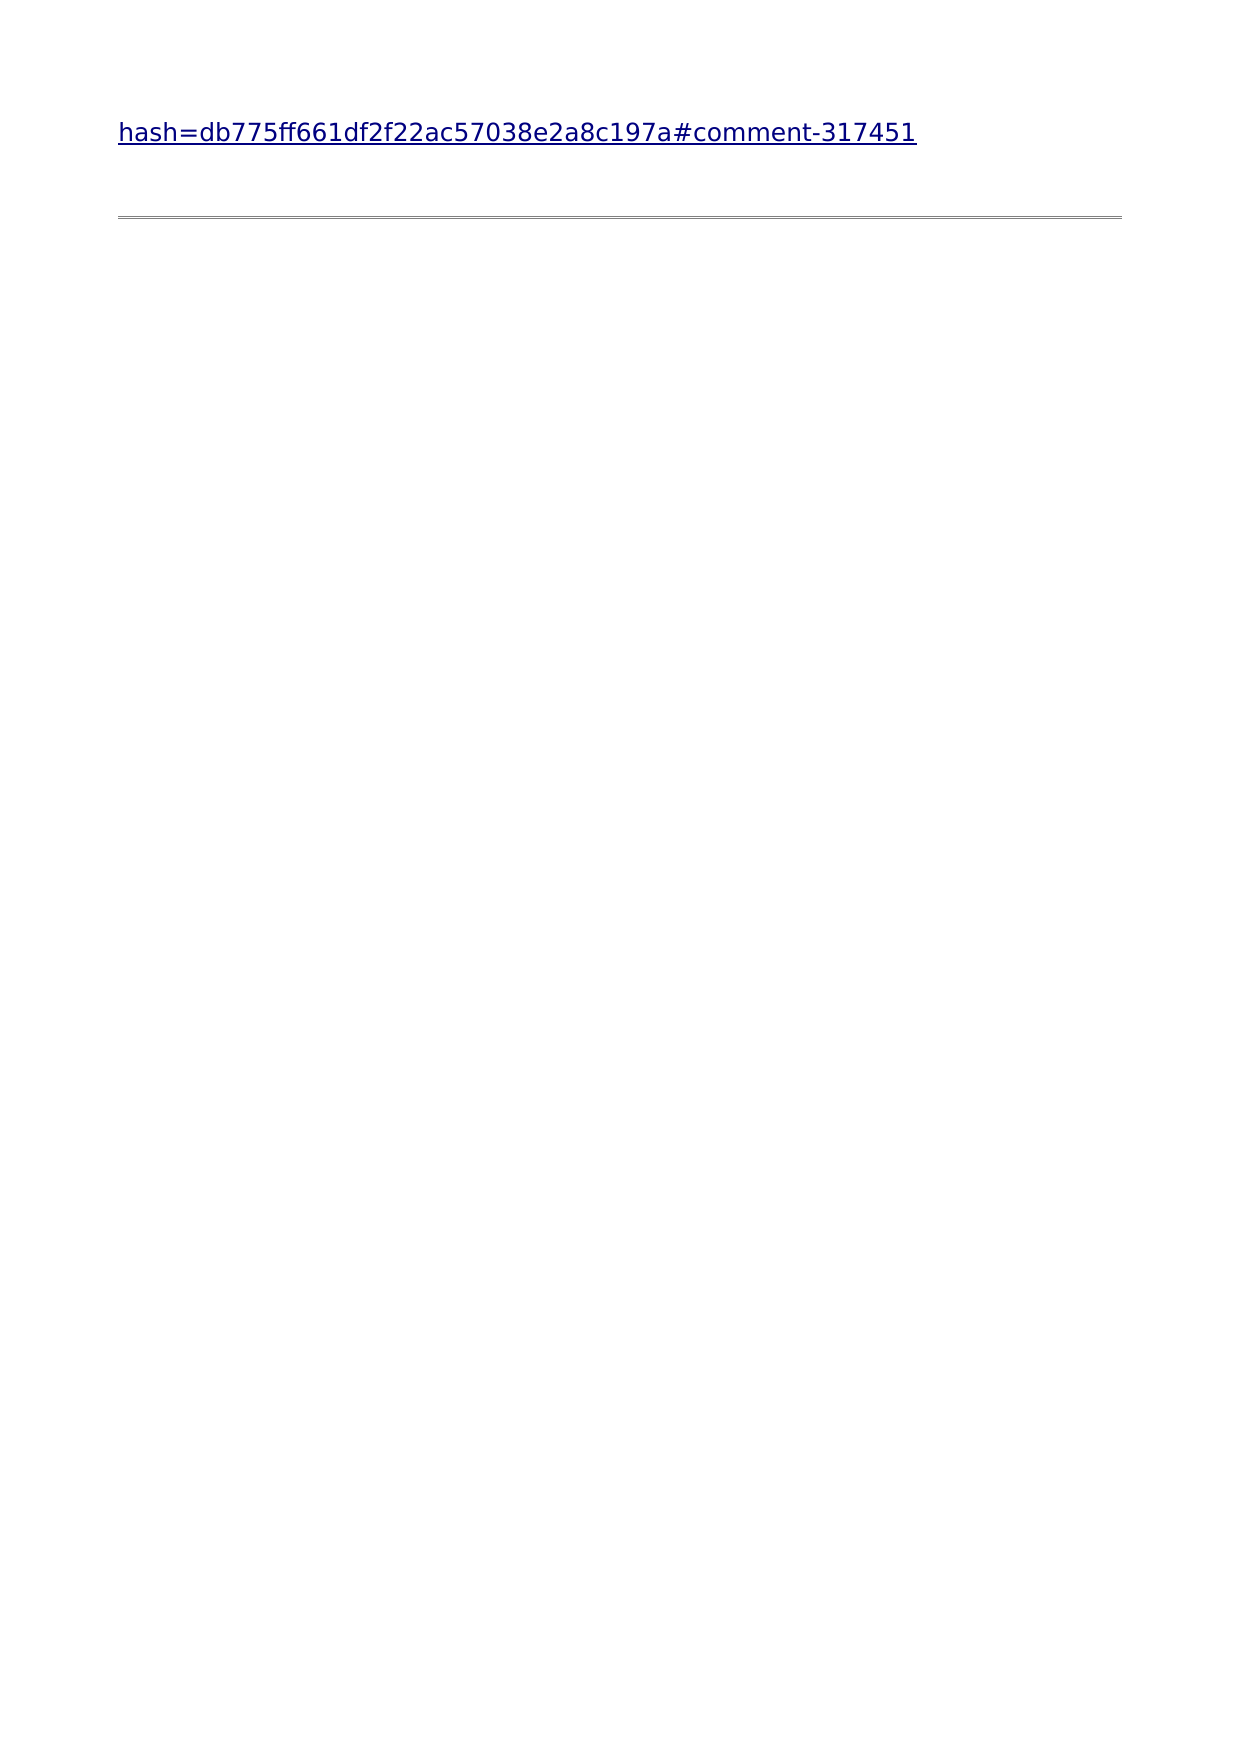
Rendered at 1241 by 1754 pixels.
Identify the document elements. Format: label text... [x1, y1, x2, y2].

text hash=db775ff661df2f22ac57038e2a8c197a#comment-317451 [118, 118, 1122, 147]
text ﻿ [118, 160, 1122, 189]
